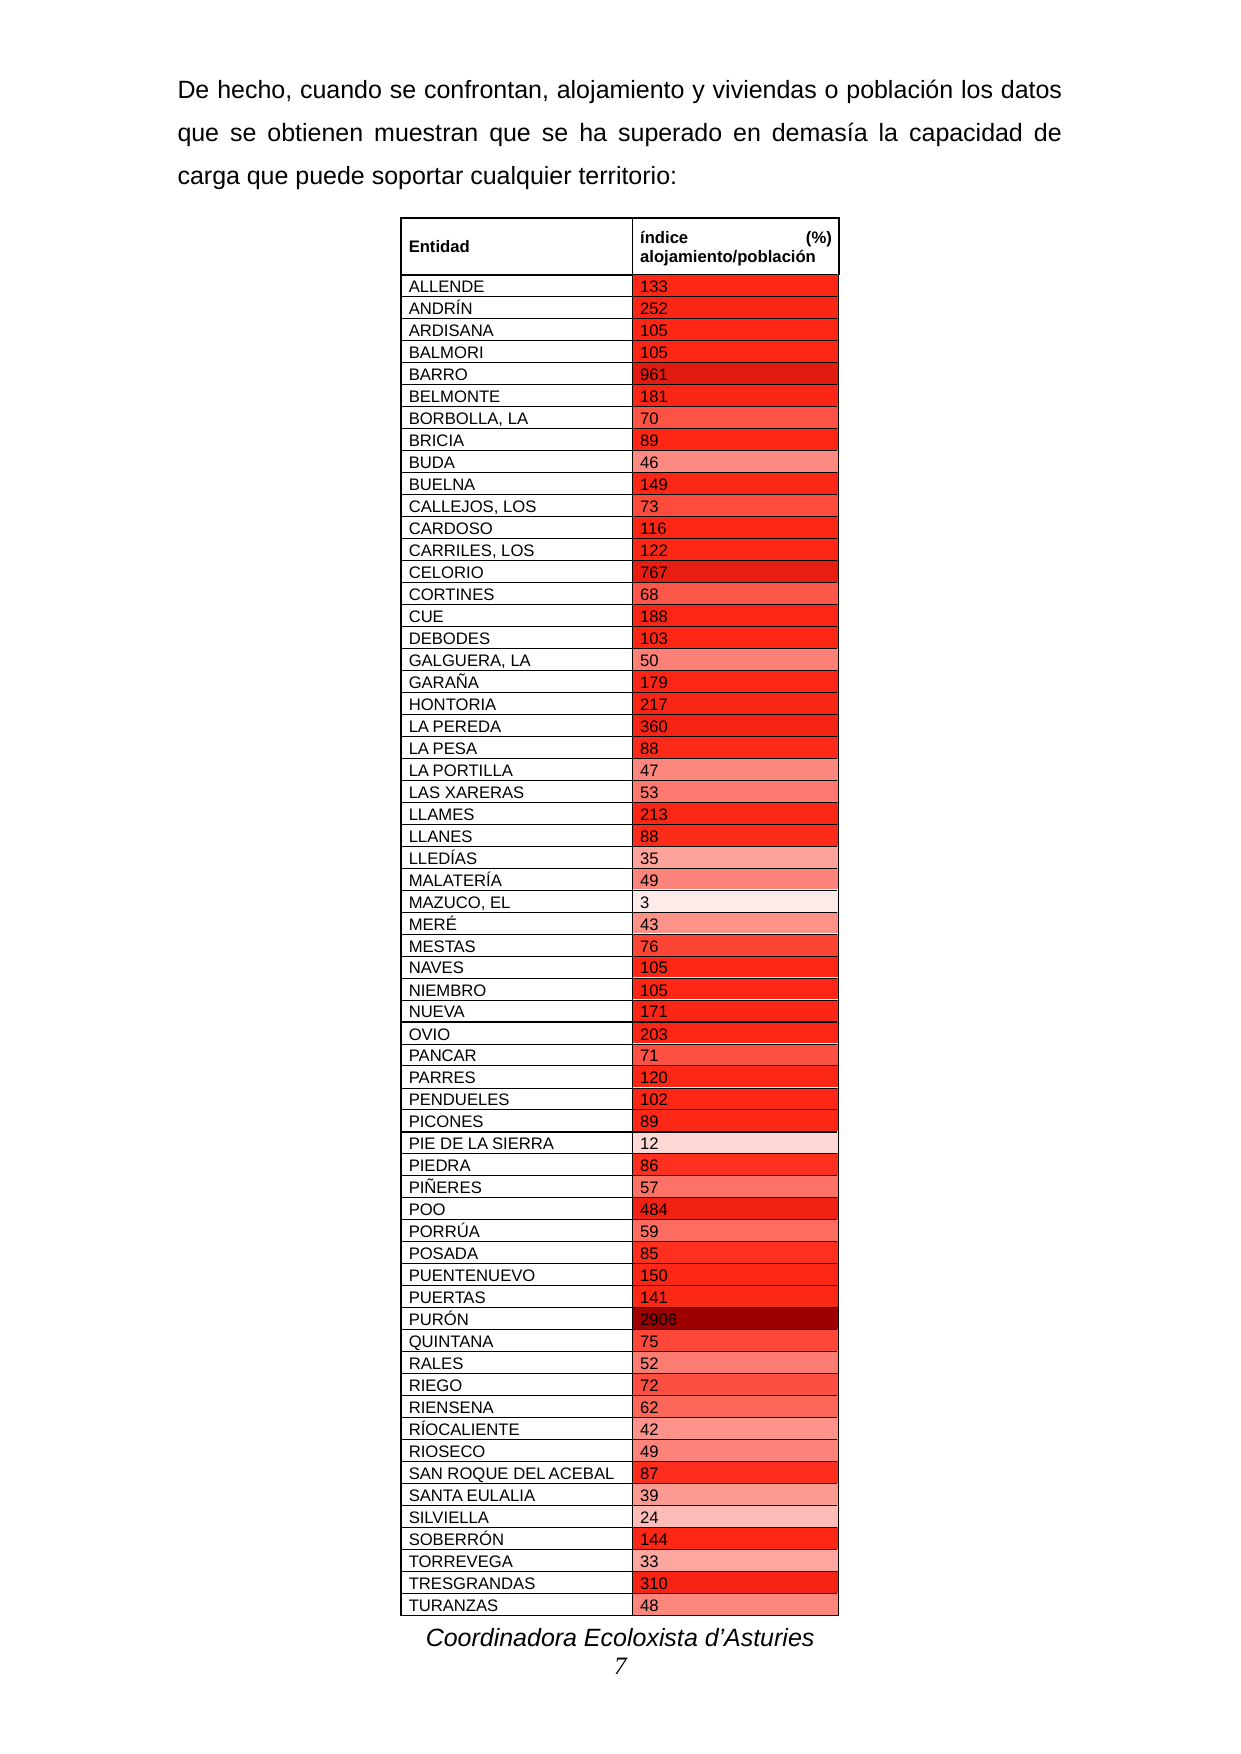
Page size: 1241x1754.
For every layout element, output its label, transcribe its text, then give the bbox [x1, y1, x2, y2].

table_cell 150 [633, 1263, 838, 1285]
table_cell 72 [633, 1373, 838, 1395]
table_cell 3 [633, 890, 838, 912]
table_cell PIÑERES [402, 1176, 632, 1197]
table_cell PANCAR [402, 1045, 632, 1065]
table_cell LLAMES [402, 803, 632, 824]
table_cell 88 [633, 824, 838, 846]
table_cell NIEMBRO [402, 979, 632, 999]
table_cell 49 [633, 868, 838, 889]
table_cell RALES [402, 1352, 632, 1373]
table_cell TRESGRANDAS [402, 1572, 632, 1593]
table_cell PORRÚA [402, 1220, 632, 1241]
table_cell MERÉ [402, 913, 632, 933]
table_cell RÍOCALIENTE [402, 1418, 632, 1439]
table_header Entidad [402, 219, 632, 274]
table_cell 102 [633, 1088, 838, 1109]
table_cell PUENTENUEVO [402, 1264, 632, 1285]
table_cell 12 [633, 1131, 838, 1153]
table_cell 35 [633, 846, 838, 868]
table_cell 203 [633, 1021, 838, 1043]
table_cell 252 [633, 296, 838, 318]
table_cell 76 [633, 934, 838, 956]
table_cell SOBERRÓN [402, 1528, 632, 1549]
table_cell 120 [633, 1065, 838, 1087]
table_cell 122 [633, 538, 838, 560]
table_cell 103 [633, 626, 838, 648]
table_cell ANDRÍN [402, 297, 632, 318]
table_cell 71 [633, 1044, 838, 1065]
table_cell 116 [633, 516, 838, 538]
table_cell ARDISANA [402, 319, 632, 340]
table_cell 767 [633, 560, 838, 582]
table_cell 188 [633, 604, 838, 626]
table_cell RIENSENA [402, 1396, 632, 1417]
table_cell LA PESA [402, 737, 632, 758]
table_cell 85 [633, 1241, 838, 1263]
table_cell CARDOSO [402, 517, 632, 538]
table_cell 62 [633, 1395, 838, 1417]
table_cell 52 [633, 1351, 838, 1373]
table_cell 87 [633, 1461, 838, 1483]
table_cell 179 [633, 670, 838, 692]
table_cell MESTAS [402, 935, 632, 956]
table_cell 149 [633, 472, 838, 494]
table_cell 75 [633, 1329, 838, 1351]
table_cell 86 [633, 1153, 838, 1175]
table_cell 105 [633, 978, 838, 999]
table_cell 42 [633, 1417, 838, 1439]
table_cell GARAÑA [402, 671, 632, 692]
table_cell 213 [633, 802, 838, 824]
table_cell BARRO [402, 363, 632, 384]
table_cell CALLEJOS, LOS [402, 495, 632, 516]
table_cell BUDA [402, 451, 632, 472]
table_cell PURÓN [402, 1308, 632, 1329]
table_cell 68 [633, 582, 838, 604]
table_cell 133 [633, 274, 838, 296]
table_cell 33 [633, 1549, 838, 1571]
table_cell 89 [633, 1109, 838, 1131]
table_cell CORTINES [402, 583, 632, 604]
table_cell 89 [633, 428, 838, 450]
table_cell TURANZAS [402, 1594, 632, 1615]
table_cell 181 [633, 384, 838, 406]
table_cell PUERTAS [402, 1286, 632, 1307]
table_cell ALLENDE [402, 276, 632, 296]
table_cell 48 [633, 1593, 838, 1615]
table_cell BRICIA [402, 429, 632, 450]
table_cell BELMONTE [402, 385, 632, 406]
table_cell PIEDRA [402, 1154, 632, 1175]
table_cell CUE [402, 605, 632, 626]
table_cell SILVIELLA [402, 1506, 632, 1527]
table_header índice (%) alojamiento/población [633, 219, 838, 274]
table_cell 144 [633, 1527, 838, 1549]
table_cell 53 [633, 780, 838, 802]
table_cell POO [402, 1198, 632, 1219]
table_cell 171 [633, 1000, 838, 1021]
table_cell 57 [633, 1175, 838, 1197]
table_cell 105 [633, 956, 838, 977]
table_cell 2906 [633, 1307, 838, 1329]
table_cell NUEVA [402, 1001, 632, 1021]
table_cell 73 [633, 494, 838, 516]
table_cell DEBODES [402, 627, 632, 648]
table_cell 141 [633, 1285, 838, 1307]
table_cell LA PORTILLA [402, 759, 632, 780]
table_cell POSADA [402, 1242, 632, 1263]
table_cell BUELNA [402, 473, 632, 494]
table_cell BALMORI [402, 341, 632, 362]
list De hecho, cuando se confrontan, alojamiento y viviendas o población los datos que se obtienen muestran que se ha superado en demasía la capacidad de carga que puede soportar cualquier territorio: [177, 75, 1063, 190]
table_cell 360 [633, 714, 838, 736]
table_cell LAS XARERAS [402, 781, 632, 802]
table_cell 59 [633, 1219, 838, 1241]
table_cell TORREVEGA [402, 1550, 632, 1571]
table_cell PARRES [402, 1066, 632, 1087]
table_cell 50 [633, 648, 838, 670]
table_cell CELORIO [402, 561, 632, 582]
table_cell SAN ROQUE DEL ACEBAL [402, 1462, 632, 1483]
table_cell NAVES [402, 957, 632, 977]
table_cell SANTA EULALIA [402, 1484, 632, 1505]
table_cell 49 [633, 1439, 838, 1461]
table_cell BORBOLLA, LA [402, 407, 632, 428]
table_cell CARRILES, LOS [402, 539, 632, 560]
table_cell 105 [633, 340, 838, 362]
table_cell RIOSECO [402, 1440, 632, 1461]
table_cell 46 [633, 450, 838, 472]
table_cell 484 [633, 1197, 838, 1219]
table_cell MALATERÍA [402, 869, 632, 889]
table_cell QUINTANA [402, 1330, 632, 1351]
table_cell 24 [633, 1505, 838, 1527]
table_cell PICONES [402, 1110, 632, 1131]
table_cell 961 [633, 362, 838, 384]
table_cell 310 [633, 1571, 838, 1593]
table_cell PIE DE LA SIERRA [402, 1133, 632, 1153]
table_cell 217 [633, 692, 838, 714]
table_cell 47 [633, 758, 838, 780]
table_cell 39 [633, 1483, 838, 1505]
table_cell LLANES [402, 825, 632, 846]
table_cell LLEDÍAS [402, 847, 632, 868]
table_cell 70 [633, 406, 838, 428]
table_cell 43 [633, 912, 838, 933]
table_cell GALGUERA, LA [402, 649, 632, 670]
table_cell HONTORIA [402, 693, 632, 714]
table_cell RIEGO [402, 1374, 632, 1395]
table_cell 105 [633, 318, 838, 340]
table_cell 88 [633, 736, 838, 758]
table_cell PENDUELES [402, 1089, 632, 1109]
table_cell OVIO [402, 1023, 632, 1043]
table_cell LA PEREDA [402, 715, 632, 736]
table_cell MAZUCO, EL [402, 891, 632, 912]
